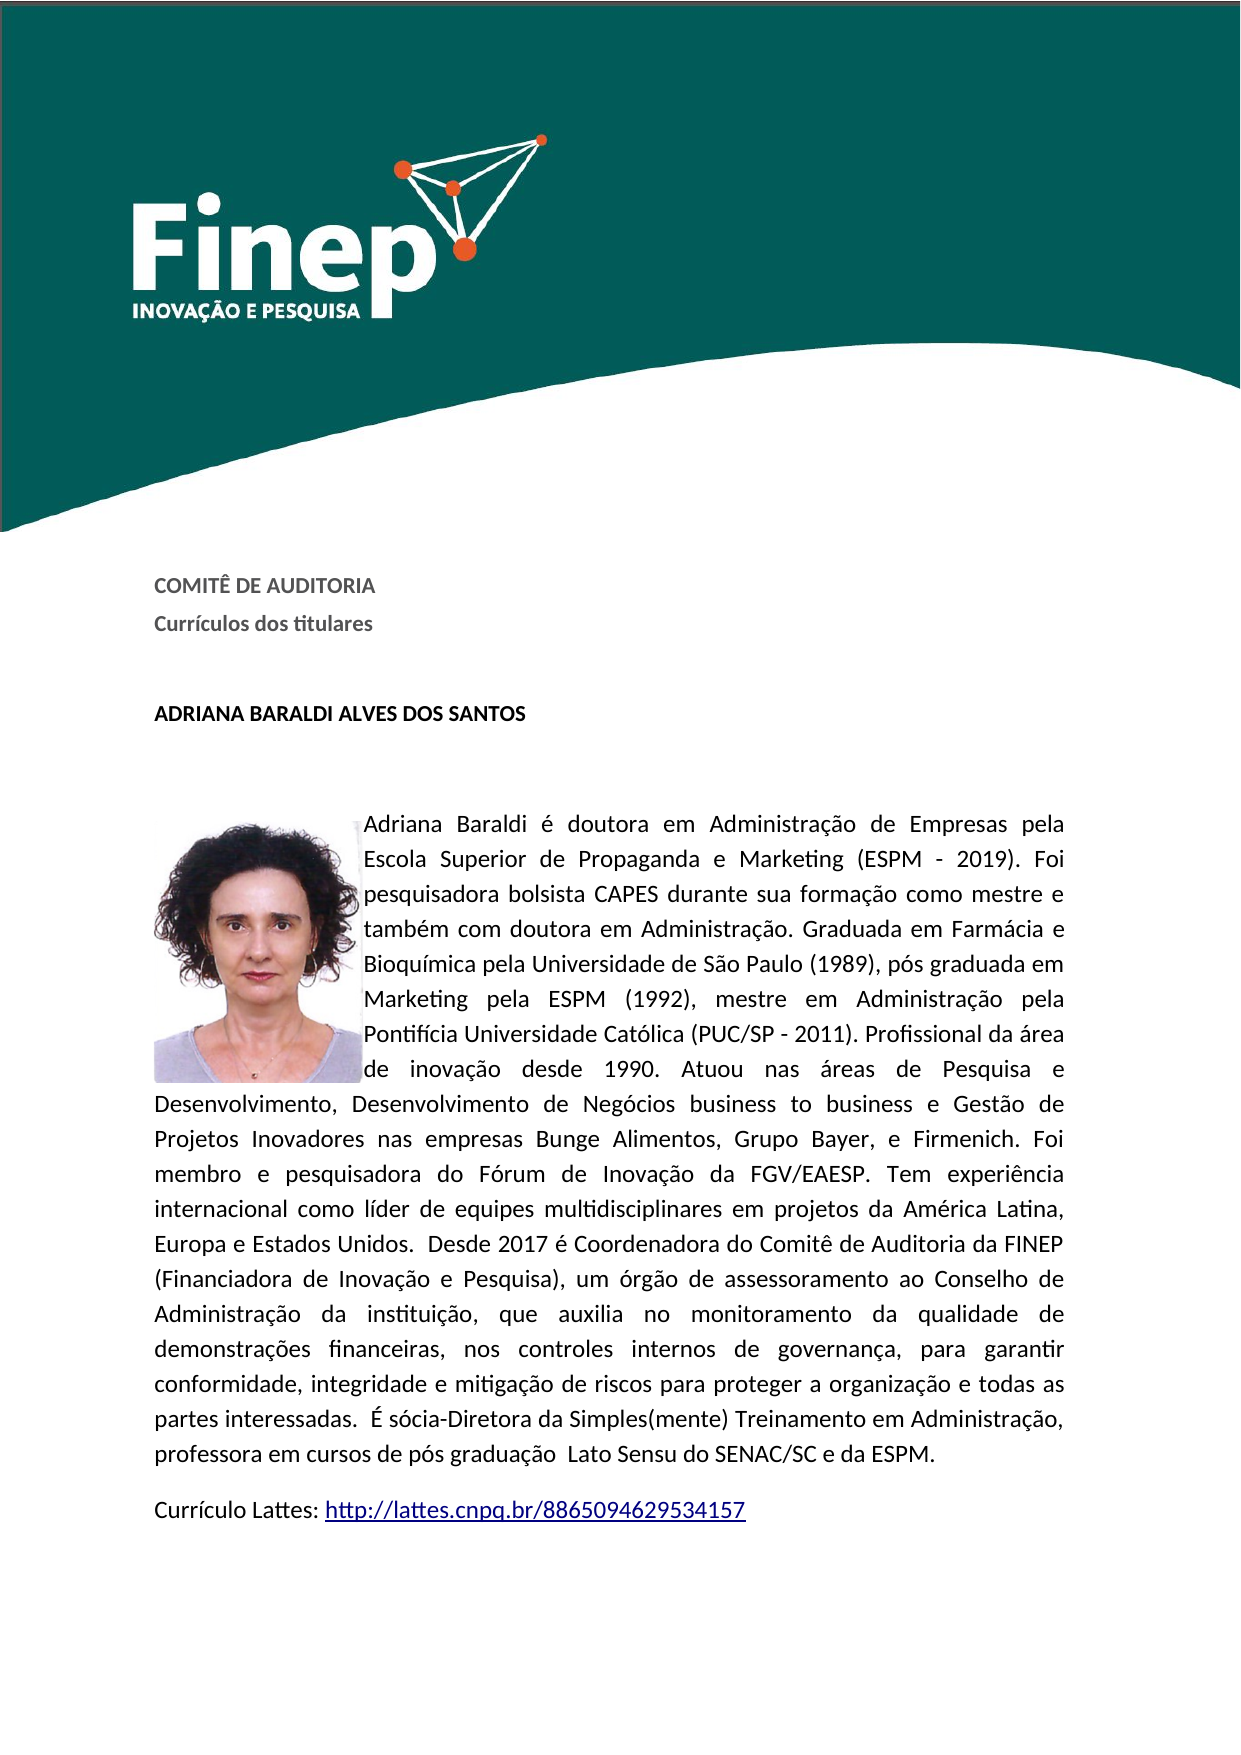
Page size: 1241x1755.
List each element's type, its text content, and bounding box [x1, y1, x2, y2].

text COMITÊ DE AUDITORIA Currículos dos titulares [154, 562, 1066, 637]
text Currículo Lattes: http://lattes.cnpq.br/8865094629534157 [154, 1494, 1066, 1525]
text Adriana Baraldi é doutora em Administração de Empresas pela Escola Superior de Propaganda e Marketing (ESPM - 2019). Foi pesquisadora bolsista CAPES durante sua formação como mestre e também com doutora em Administração. Graduada em Farmácia e Bioquímica pela Universidade de São Paulo (1989), pós graduada em Marketing pela ESPM (1992), mestre em Administração pela Pontifícia Universidade Católica (PUC/SP - 2011). Profissional da área de inovação desde 1990. Atuou nas áreas de Pesquisa e Desenvolvimento, Desenvolvimento de Negócios business to business e Gestão de Projetos Inovadores nas empresas Bunge Alimentos, Grupo Bayer, e Firmenich. Foi membro e pesquisadora do Fórum de Inovação da FGV/EAESP. Tem experiência internacional como líder de equipes multidisciplinares em projetos da América Latina, Europa e Estados Unidos. Desde 2017 é Coordenadora do Comitê de Auditoria da FINEP (Financiadora de Inovação e Pesquisa), um órgão de assessoramento ao Conselho de Administração da instituição, que auxilia no monitoramento da qualidade de demonstrações financeiras, nos controles internos de governança, para garantir conformidade, integridade e mitigação de riscos para proteger a organização e todas as partes interessadas. É sócia-Diretora da Simples(mente) Treinamento em Administração, professora em cursos de pós graduação Lato Sensu do SENAC/SC e da ESPM. [154, 808, 1066, 1469]
text ADRIANA BARALDI ALVES DOS SANTOS [154, 699, 1066, 727]
